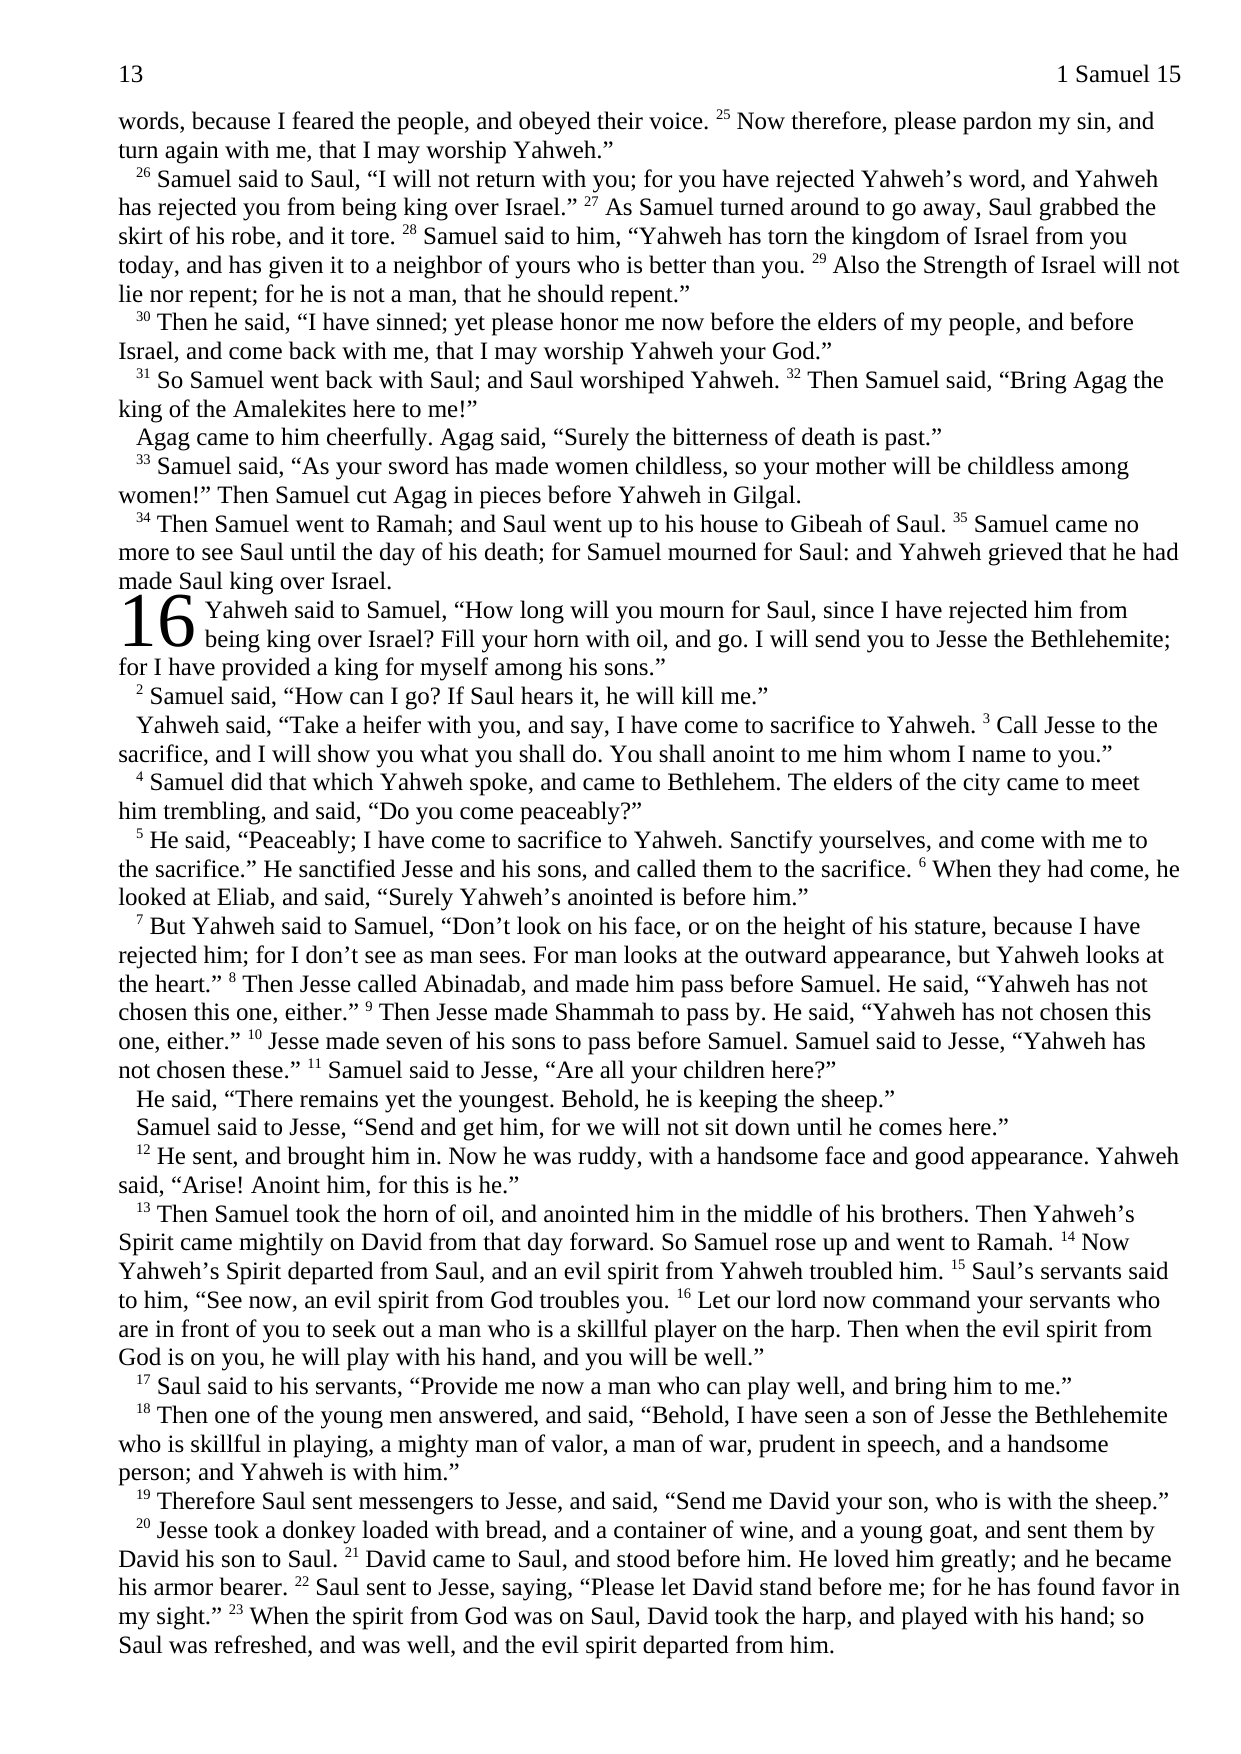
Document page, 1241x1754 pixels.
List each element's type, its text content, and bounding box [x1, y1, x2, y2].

text 2 Samuel said, “How can I go? If Saul hears it, he will kill me.” [118, 681, 1181, 710]
text Samuel said to Jesse, “Send and get him, for we will not sit down until he comes here.” [118, 1112, 1181, 1141]
text 18 Then one of the young men answered, and said, “Behold, I have seen a son of Jesse the Bethlehemite who is skillful in playing, a mighty man of valor, a man of war, prudent in speech, and a handsome person; and Yahweh is with him.” [118, 1400, 1181, 1486]
text 13 Then Samuel took the horn of oil, and anointed him in the middle of his brothers. Then Yahweh’s Spirit came mightily on David from that day forward. So Samuel rose up and went to Ramah. 14 Now Yahweh’s Spirit departed from Saul, and an evil spirit from Yahweh troubled him. 15 Saul’s servants said to him, “See now, an evil spirit from God troubles you. 16 Let our lord now command your servants who are in front of you to seek out a man who is a skillful player on the harp. Then when the evil spirit from God is on you, he will play with his hand, and you will be well.” [118, 1199, 1181, 1371]
text Yahweh said, “Take a heifer with you, and say, I have come to sacrifice to Yahweh. 3 Call Jesse to the sacrifice, and I will show you what you shall do. You shall anoint to me him whom I name to you.” [118, 710, 1181, 767]
text 33 Samuel said, “As your sword has made women childless, so your mother will be childless among women!” Then Samuel cut Agag in pieces before Yahweh in Gilgal. [118, 451, 1181, 509]
text 31 So Samuel went back with Saul; and Saul worshiped Yahweh. 32 Then Samuel said, “Bring Agag the king of the Amalekites here to me!” [118, 365, 1181, 422]
text 20 Jesse took a donkey loaded with bread, and a container of wine, and a young goat, and sent them by David his son to Saul. 21 David came to Saul, and stood before him. He loved him greatly; and he became his armor bearer. 22 Saul sent to Jesse, saying, “Please let David stand before me; for he has found favor in my sight.” 23 When the spirit from God was on Saul, David took the harp, and played with his hand; so Saul was refreshed, and was well, and the evil spirit departed from him. [118, 1515, 1181, 1659]
text words, because I feared the people, and obeyed their voice. 25 Now therefore, please pardon my sin, and turn again with me, that I may worship Yahweh.” [118, 106, 1181, 164]
text 19 Therefore Saul sent messengers to Jesse, and said, “Send me David your son, who is with the sheep.” [118, 1486, 1181, 1515]
text 7 But Yahweh said to Samuel, “Don’t look on his face, or on the height of his stature, because I have rejected him; for I don’t see as man sees. For man looks at the outward appearance, but Yahweh looks at the heart.” 8 Then Jesse called Abinadab, and made him pass before Samuel. He said, “Yahweh has not chosen this one, either.” 9 Then Jesse made Shammah to pass by. He said, “Yahweh has not chosen this one, either.” 10 Jesse made seven of his sons to pass before Samuel. Samuel said to Jesse, “Yahweh has not chosen these.” 11 Samuel said to Jesse, “Are all your children here?” [118, 911, 1181, 1084]
text 34 Then Samuel went to Ramah; and Saul went up to his house to Gibeah of Saul. 35 Samuel came no more to see Saul until the day of his death; for Samuel mourned for Saul: and Yahweh grieved that he had made Saul king over Israel. [118, 509, 1181, 595]
text 26 Samuel said to Saul, “I will not return with you; for you have rejected Yahweh’s word, and Yahweh has rejected you from being king over Israel.” 27 As Samuel turned around to go away, Saul grabbed the skirt of his robe, and it tore. 28 Samuel said to him, “Yahweh has torn the kingdom of Israel from you today, and has given it to a neighbor of yours who is better than you. 29 Also the Strength of Israel will not lie nor repent; for he is not a man, that he should repent.” [118, 164, 1181, 307]
text 4 Samuel did that which Yahweh spoke, and came to Bethlehem. The elders of the city came to meet him trembling, and said, “Do you come peaceably?” [118, 767, 1181, 825]
text 5 He said, “Peaceably; I have come to sacrifice to Yahweh. Sanctify yourselves, and come with me to the sacrifice.” He sanctified Jesse and his sons, and called them to the sacrifice. 6 When they had come, he looked at Eliab, and said, “Surely Yahweh’s anointed is before him.” [118, 825, 1181, 911]
text He said, “There remains yet the youngest. Behold, he is keeping the sheep.” [118, 1084, 1181, 1112]
text Agag came to him cheerfully. Agag said, “Surely the bitterness of death is past.” [118, 422, 1181, 451]
text 16Yahweh said to Samuel, “How long will you mourn for Saul, since I have rejected him from being king over Israel? Fill your horn with oil, and go. I will send you to Jesse the Bethlehemite; for I have provided a king for myself among his sons.” [118, 595, 1181, 681]
text 12 He sent, and brought him in. Now he was ruddy, with a handsome face and good appearance. Yahweh said, “Arise! Anoint him, for this is he.” [118, 1141, 1181, 1199]
text 30 Then he said, “I have sinned; yet please honor me now before the elders of my people, and before Israel, and come back with me, that I may worship Yahweh your God.” [118, 307, 1181, 365]
text 17 Saul said to his servants, “Provide me now a man who can play well, and bring him to me.” [118, 1371, 1181, 1400]
